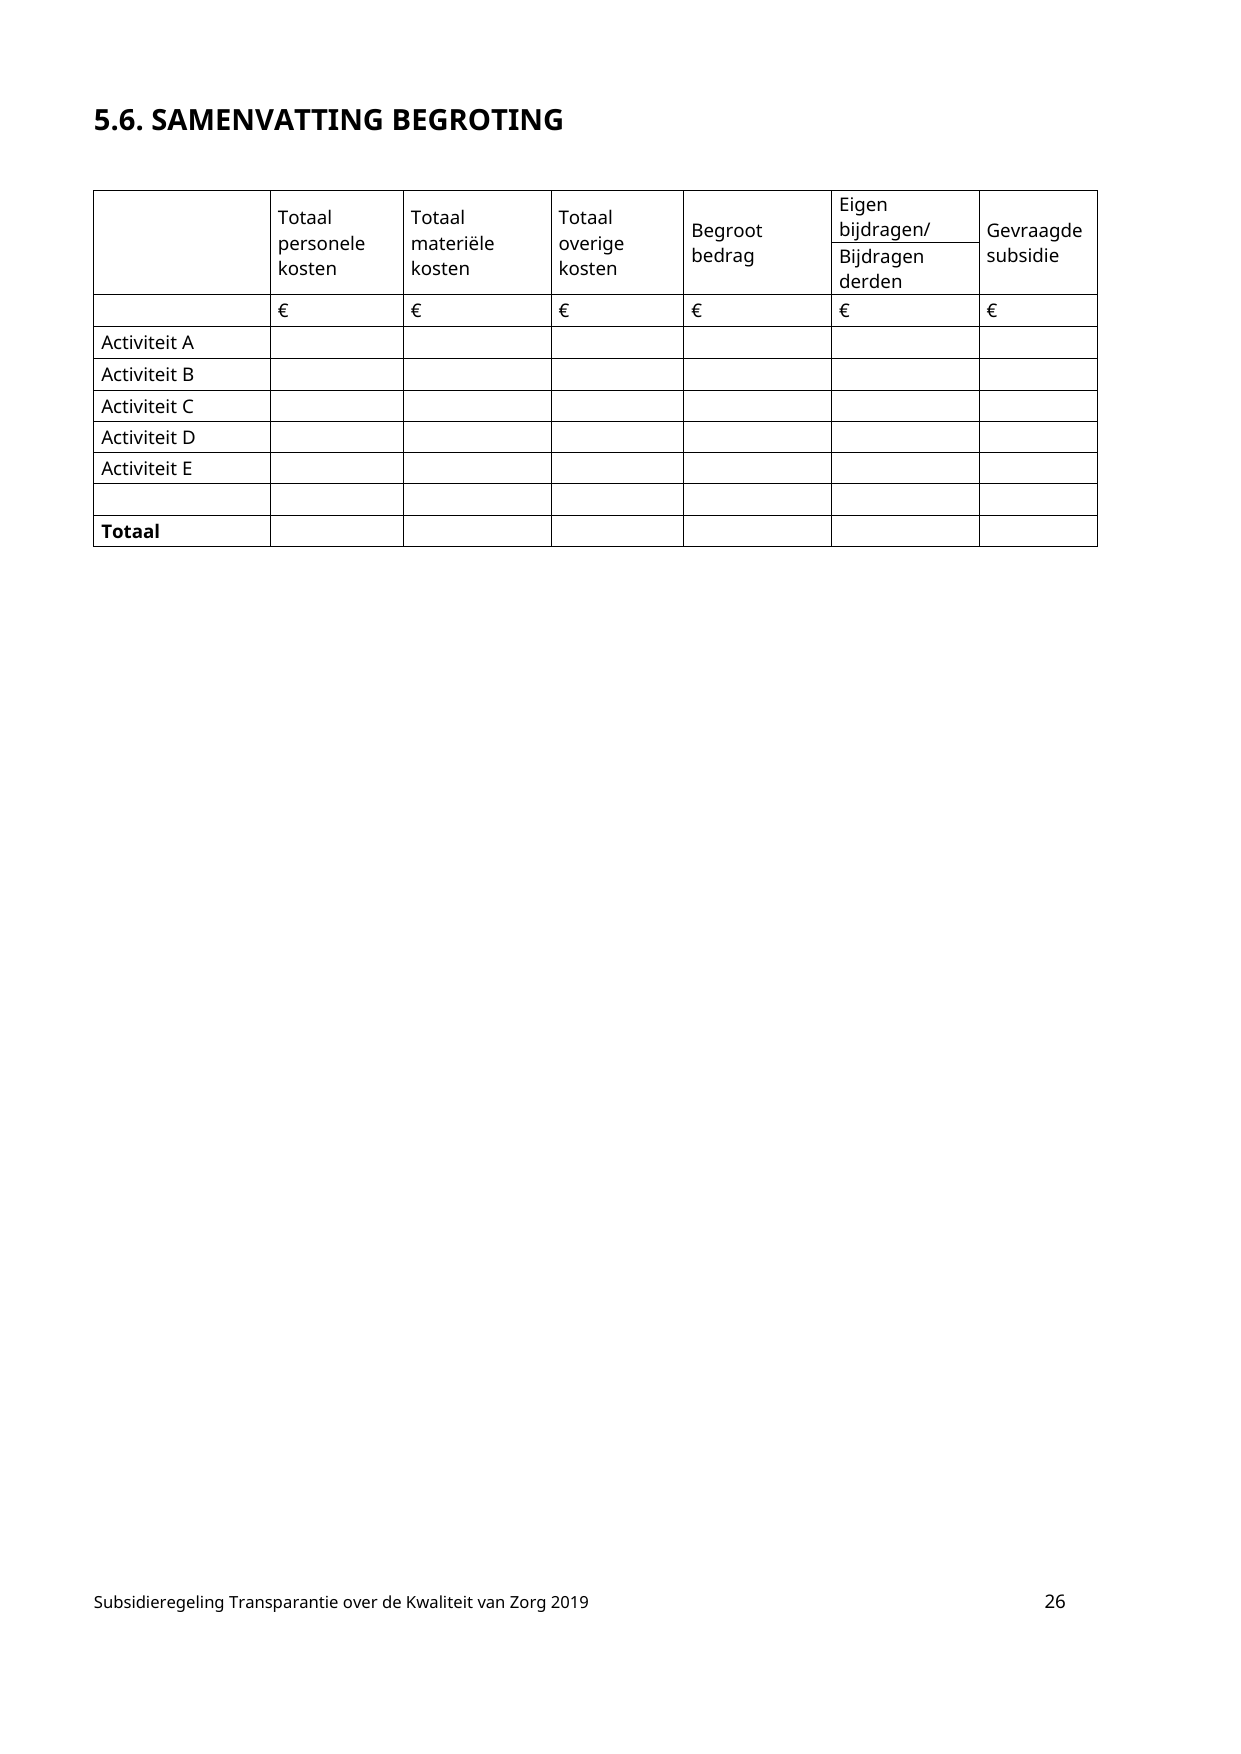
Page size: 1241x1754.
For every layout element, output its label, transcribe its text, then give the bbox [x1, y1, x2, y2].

table_cell [271, 484, 403, 514]
table_cell Activiteit A [94, 327, 270, 358]
table_cell [684, 484, 831, 514]
table_header Totaal personele kosten [271, 191, 403, 294]
table_cell [404, 453, 551, 483]
table_cell [552, 453, 683, 483]
table_cell Activiteit B [94, 359, 270, 389]
table_header Gevraagde subsidie [980, 191, 1097, 294]
table_cell [832, 484, 979, 514]
table_cell [552, 422, 683, 452]
table_cell [552, 516, 683, 546]
table_cell [684, 422, 831, 452]
table_cell € [552, 295, 683, 326]
table_cell [404, 327, 551, 358]
table_cell [404, 391, 551, 421]
table_cell Activiteit E [94, 453, 270, 483]
table_cell [271, 327, 403, 358]
table_header Totaal materiële kosten [404, 191, 551, 294]
table_cell [552, 484, 683, 514]
table_header [94, 191, 270, 294]
table_cell € [684, 295, 831, 326]
table_cell [832, 359, 979, 389]
table_cell [832, 453, 979, 483]
table_cell € [832, 295, 979, 326]
table_cell [980, 422, 1097, 452]
table_cell [404, 422, 551, 452]
table_header Totaal overige kosten [552, 191, 683, 294]
table_cell Activiteit D [94, 422, 270, 452]
table_cell [980, 359, 1097, 389]
table_cell [271, 391, 403, 421]
table_cell [980, 391, 1097, 421]
table_cell [552, 391, 683, 421]
table_cell [271, 422, 403, 452]
table_header Eigen bijdragen/ [832, 191, 979, 242]
table_cell [832, 516, 979, 546]
table_cell € [980, 295, 1097, 326]
table_cell [94, 295, 270, 326]
table_cell [980, 484, 1097, 514]
table_cell [684, 327, 831, 358]
text 5.6. SAMENVATTING BEGROTING [94, 99, 1066, 139]
table_cell [552, 327, 683, 358]
table_cell [980, 516, 1097, 546]
table_cell [404, 484, 551, 514]
table_cell [404, 359, 551, 389]
table_cell [271, 359, 403, 389]
table_cell [980, 327, 1097, 358]
table_cell Bijdragen derden [832, 243, 979, 294]
table_cell [684, 359, 831, 389]
table_cell € [404, 295, 551, 326]
table_cell Totaal [94, 516, 270, 546]
table_cell [832, 391, 979, 421]
table_cell Activiteit C [94, 391, 270, 421]
table_cell [404, 516, 551, 546]
table_cell [684, 391, 831, 421]
table_header Begroot bedrag [684, 191, 831, 294]
table_cell [552, 359, 683, 389]
table_cell [94, 484, 270, 514]
table_cell [684, 516, 831, 546]
table_cell [832, 327, 979, 358]
table_cell [832, 422, 979, 452]
table_cell [271, 516, 403, 546]
table_cell [684, 453, 831, 483]
table_cell [980, 453, 1097, 483]
table_cell € [271, 295, 403, 326]
table_cell [271, 453, 403, 483]
